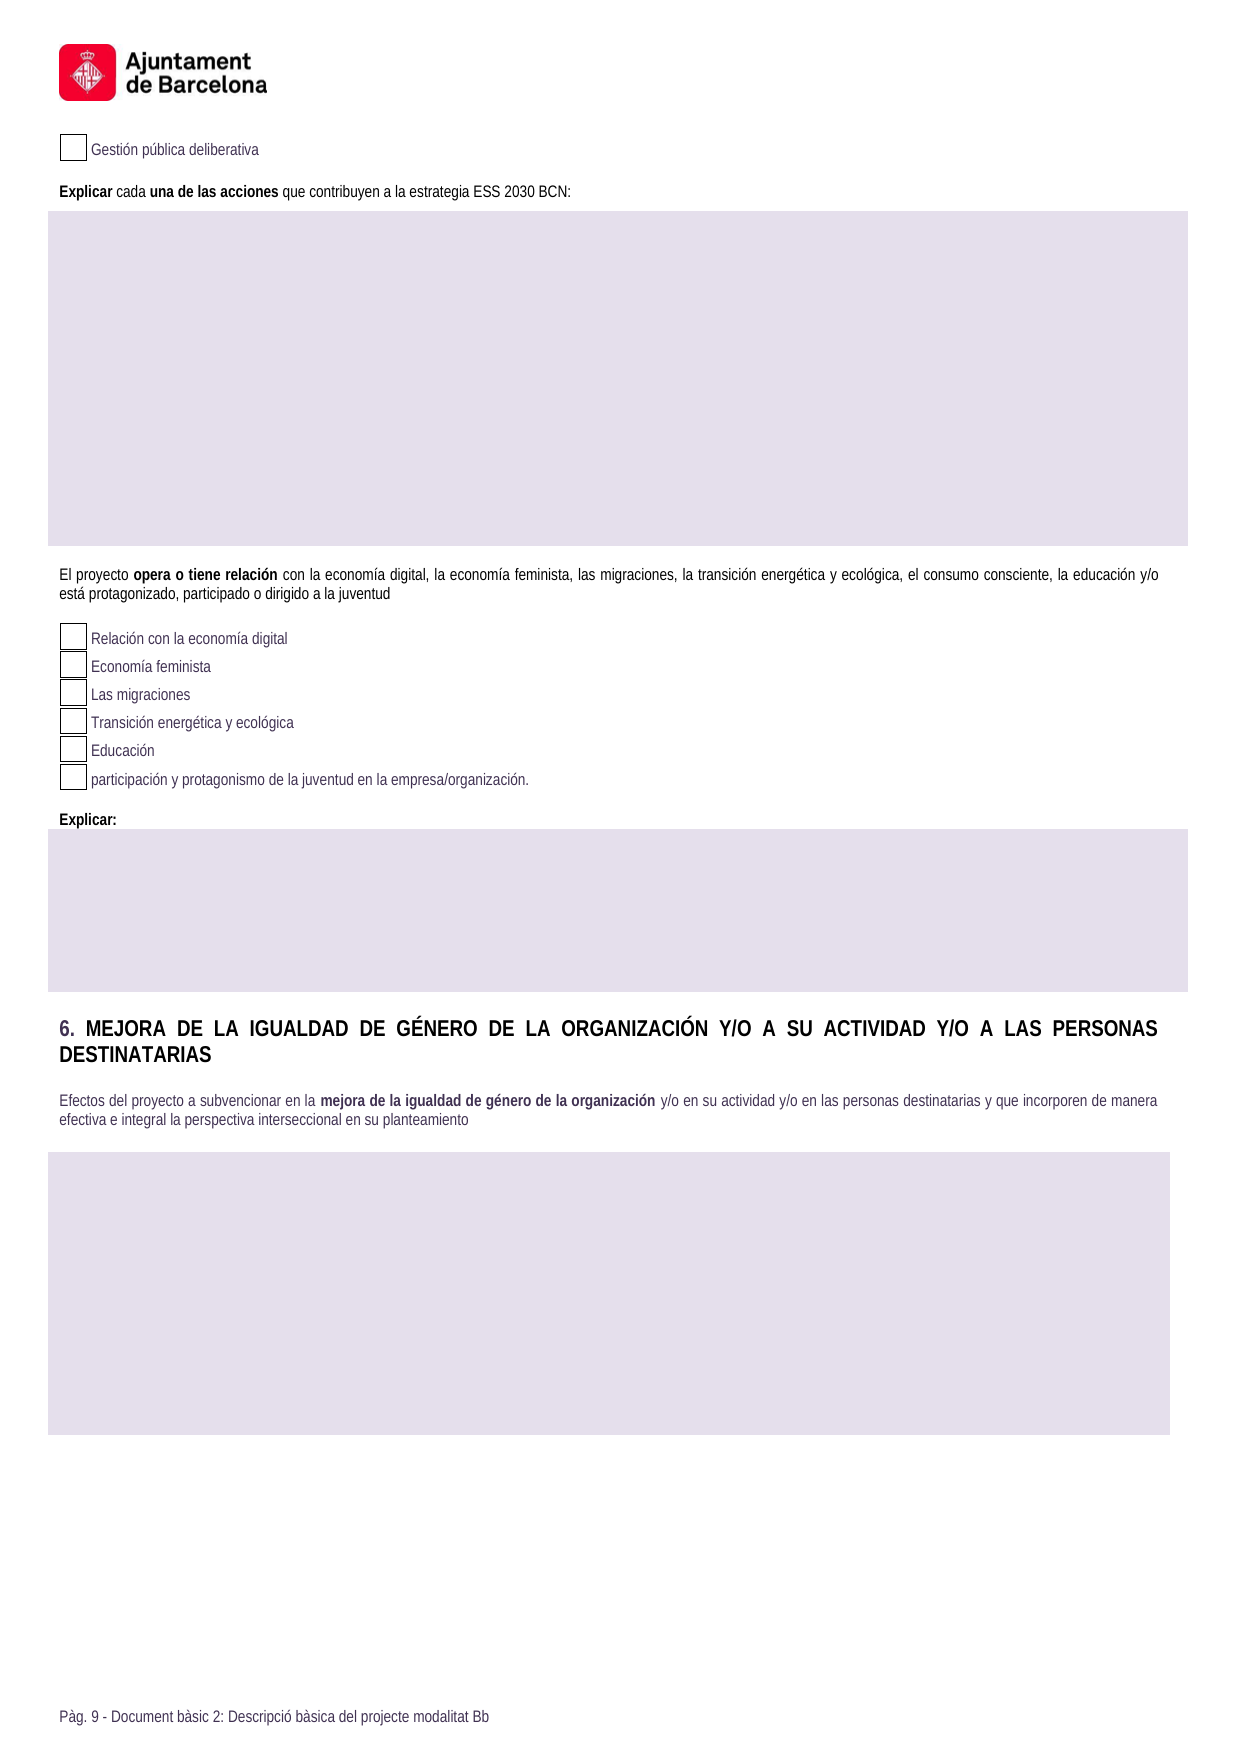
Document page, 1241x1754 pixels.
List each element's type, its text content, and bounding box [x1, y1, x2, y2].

picture [59, 44, 267, 101]
text Relación con la economía digital [59, 622, 1159, 651]
text [61, 652, 86, 677]
text 6. MEJORA DE LA IGUALDAD DE GÉNERO DE LA ORGANIZACIÓN Y/O A SU ACTIVIDAD Y/O A LAS PERSONAS DESTINATARIAS [59, 1015, 1159, 1067]
text Transición energética y ecológica [59, 707, 1159, 734]
text Explicar: [59, 810, 1159, 829]
text participación y protagonismo de la juventud en la empresa/organización. [59, 763, 1159, 791]
table_header [48, 1152, 1170, 1435]
text Explicar cada una de las acciones que contribuyen a la estrategia ESS 2030 BCN: [59, 182, 1159, 201]
text Las migraciones [59, 678, 1159, 707]
table_header [48, 829, 1188, 992]
text Gestión pública deliberativa [59, 133, 1159, 161]
text Educación [59, 734, 1159, 763]
text El proyecto opera o tiene relación con la economía digital, la economía feminista, las migraciones, la transición energética y ecológica, el consumo consciente, la educación y/o está protagonizado, participado o dirigido a la juventud [59, 565, 1159, 603]
text Efectos del proyecto a subvencionar en la mejora de la igualdad de género de la organización y/o en su actividad y/o en las personas destinatarias y que incorporen de manera efectiva e integral la perspectiva interseccional en su planteamiento [59, 1090, 1159, 1129]
text Economía feminista [87, 651, 1159, 678]
table_header [48, 211, 1188, 546]
